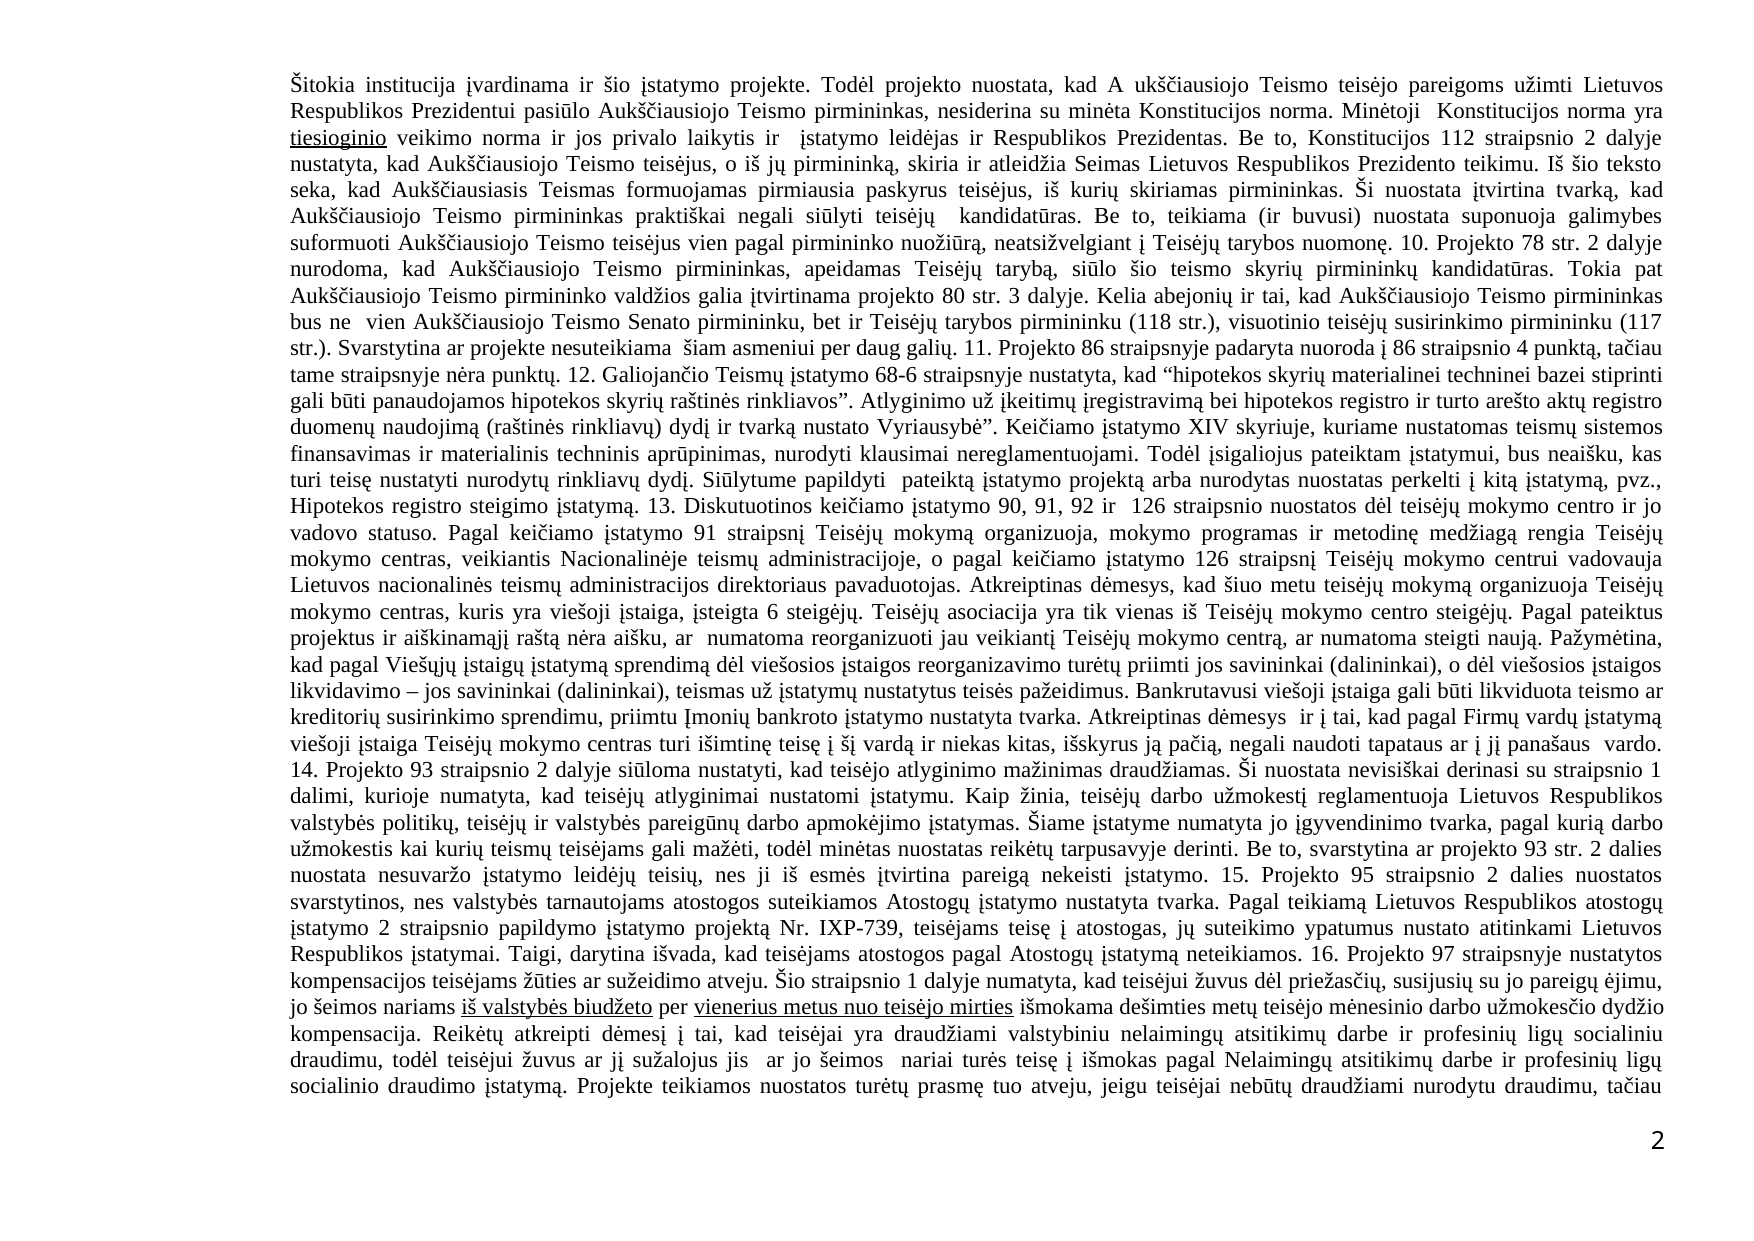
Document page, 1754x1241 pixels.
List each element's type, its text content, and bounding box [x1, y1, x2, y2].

list Šitokia institucija įvardinama ir šio įstatymo projekte. Todėl projekto nuostata, kad A ukščiausiojo Teismo teisėjo pareigoms užimti Lietuvos Respublikos Prezidentui pasiūlo Aukščiausiojo Teismo pirmininkas, nesiderina su minėta Konstitucijos norma. Minėtoji Konstitucijos norma yra tiesioginio veikimo norma ir jos privalo laikytis ir įstatymo leidėjas ir Respublikos Prezidentas. Be to, Konstitucijos 112 straipsnio 2 dalyje nustatyta, kad Aukščiausiojo Teismo teisėjus, o iš jų pirmininką, skiria ir atleidžia Seimas Lietuvos Respublikos Prezidento teikimu. Iš šio teksto seka, kad Aukščiausiasis Teismas formuojamas pirmiausia paskyrus teisėjus, iš kurių skiriamas pirmininkas. Ši nuostata įtvirtina tvarką, kad Aukščiausiojo Teismo pirmininkas praktiškai negali siūlyti teisėjų kandidatūras. Be to, teikiama (ir buvusi) nuostata suponuoja galimybes suformuoti Aukščiausiojo Teismo teisėjus vien pagal pirmininko nuožiūrą, neatsižvelgiant į Teisėjų tarybos nuomonę. 10. Projekto 78 str. 2 dalyje nurodoma, kad Aukščiausiojo Teismo pirmininkas, apeidamas Teisėjų tarybą, siūlo šio teismo skyrių pirmininkų kandidatūras. Tokia pat Aukščiausiojo Teismo pirmininko valdžios galia įtvirtinama projekto 80 str. 3 dalyje. Kelia abejonių ir tai, kad Aukščiausiojo Teismo pirmininkas bus ne vien Aukščiausiojo Teismo Senato pirmininku, bet ir Teisėjų tarybos pirmininku (118 str.), visuotinio teisėjų susirinkimo pirmininku (117 str.). Svarstytina ar projekte nesuteikiama šiam asmeniui per daug galių. 11. Projekto 86 straipsnyje padaryta nuoroda į 86 straipsnio 4 punktą, tačiau tame straipsnyje nėra punktų. 12. Galiojančio Teismų įstatymo 68-6 straipsnyje nustatyta, kad “hipotekos skyrių materialinei techninei bazei stiprinti gali būti panaudojamos hipotekos skyrių raštinės rinkliavos”. Atlyginimo už įkeitimų įregistravimą bei hipotekos registro ir turto arešto aktų registro duomenų naudojimą (raštinės rinkliavų) dydį ir tvarką nustato Vyriausybė”. Keičiamo įstatymo XIV skyriuje, kuriame nustatomas teismų sistemos finansavimas ir materialinis techninis aprūpinimas, nurodyti klausimai nereglamentuojami. Todėl įsigaliojus pateiktam įstatymui, bus neaišku, kas turi teisę nustatyti nurodytų rinkliavų dydį. Siūlytume papildyti pateiktą įstatymo projektą arba nurodytas nuostatas perkelti į kitą įstatymą, pvz., Hipotekos registro steigimo įstatymą. 13. Diskutuotinos keičiamo įstatymo 90, 91, 92 ir 126 straipsnio nuostatos dėl teisėjų mokymo centro ir jo vadovo statuso. Pagal keičiamo įstatymo 91 straipsnį Teisėjų mokymą organizuoja, mokymo programas ir metodinę medžiagą rengia Teisėjų mokymo centras, veikiantis Nacionalinėje teismų administracijoje, o pagal keičiamo įstatymo 126 straipsnį Teisėjų mokymo centrui vadovauja Lietuvos nacionalinės teismų administracijos direktoriaus pavaduotojas. Atkreiptinas dėmesys, kad šiuo metu teisėjų mokymą organizuoja Teisėjų mokymo centras, kuris yra viešoji įstaiga, įsteigta 6 steigėjų. Teisėjų asociacija yra tik vienas iš Teisėjų mokymo centro steigėjų. Pagal pateiktus projektus ir aiškinamąjį raštą nėra aišku, ar numatoma reorganizuoti jau veikiantį Teisėjų mokymo centrą, ar numatoma steigti naują. Pažymėtina, kad pagal Viešųjų įstaigų įstatymą sprendimą dėl viešosios įstaigos reorganizavimo turėtų priimti jos savininkai (dalininkai), o dėl viešosios įstaigos likvidavimo – jos savininkai (dalininkai), teismas už įstatymų nustatytus teisės pažeidimus. Bankrutavusi viešoji įstaiga gali būti likviduota teismo ar kreditorių susirinkimo sprendimu, priimtu Įmonių bankroto įstatymo nustatyta tvarka. Atkreiptinas dėmesys ir į tai, kad pagal Firmų vardų įstatymą viešoji įstaiga Teisėjų mokymo centras turi išimtinę teisę į šį vardą ir niekas kitas, išskyrus ją pačią, negali naudoti tapataus ar į jį panašaus vardo. 14. Projekto 93 straipsnio 2 dalyje siūloma nustatyti, kad teisėjo atlyginimo mažinimas draudžiamas. Ši nuostata nevisiškai derinasi su straipsnio 1 dalimi, kurioje numatyta, kad teisėjų atlyginimai nustatomi įstatymu. Kaip žinia, teisėjų darbo užmokestį reglamentuoja Lietuvos Respublikos valstybės politikų, teisėjų ir valstybės pareigūnų darbo apmokėjimo įstatymas. Šiame įstatyme numatyta jo įgyvendinimo tvarka, pagal kurią darbo užmokestis kai kurių teismų teisėjams gali mažėti, todėl minėtas nuostatas reikėtų tarpusavyje derinti. Be to, svarstytina ar projekto 93 str. 2 dalies nuostata nesuvaržo įstatymo leidėjų teisių, nes ji iš esmės įtvirtina pareigą nekeisti įstatymo. 15. Projekto 95 straipsnio 2 dalies nuostatos svarstytinos, nes valstybės tarnautojams atostogos suteikiamos Atostogų įstatymo nustatyta tvarka. Pagal teikiamą Lietuvos Respublikos atostogų įstatymo 2 straipsnio papildymo įstatymo projektą Nr. IXP-739, teisėjams teisę į atostogas, jų suteikimo ypatumus nustato atitinkami Lietuvos Respublikos įstatymai. Taigi, darytina išvada, kad teisėjams atostogos pagal Atostogų įstatymą neteikiamos. 16. Projekto 97 straipsnyje nustatytos kompensacijos teisėjams žūties ar sužeidimo atveju. Šio straipsnio 1 dalyje numatyta, kad teisėjui žuvus dėl priežasčių, susijusių su jo pareigų ėjimu, jo šeimos nariams iš valstybės biudžeto per vienerius metus nuo teisėjo mirties išmokama dešimties metų teisėjo mėnesinio darbo užmokesčio dydžio kompensacija. Reikėtų atkreipti dėmesį į tai, kad teisėjai yra draudžiami valstybiniu nelaimingų atsitikimų darbe ir profesinių ligų socialiniu draudimu, todėl teisėjui žuvus ar jį sužalojus jis ar jo šeimos nariai turės teisę į išmokas pagal Nelaimingų atsitikimų darbe ir profesinių ligų socialinio draudimo įstatymą. Projekte teikiamos nuostatos turėtų prasmę tuo atveju, jeigu teisėjai nebūtų draudžiami nurodytu draudimu, tačiau [252, 71, 1665, 1099]
